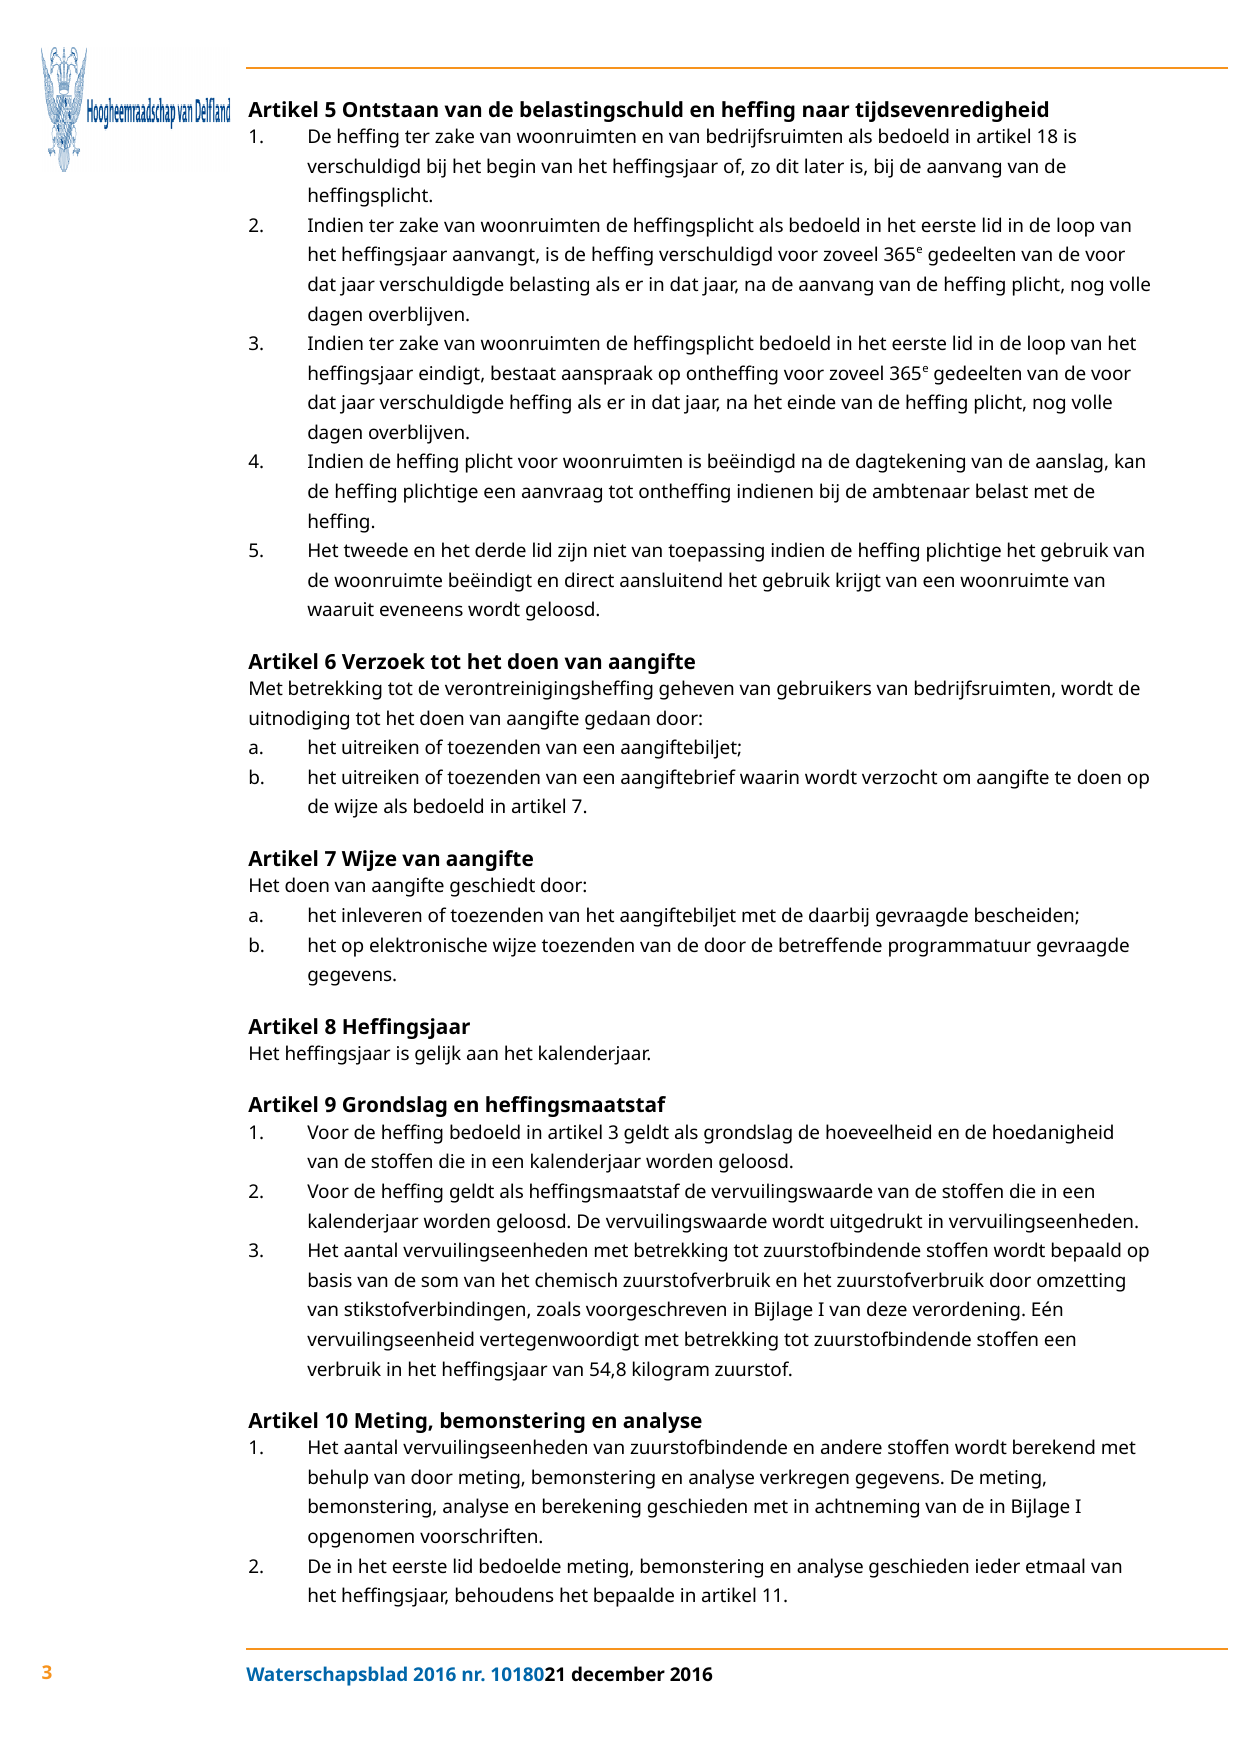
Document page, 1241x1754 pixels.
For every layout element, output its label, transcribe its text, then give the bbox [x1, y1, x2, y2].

text Artikel 7 Wijze van aangifte [248, 844, 1152, 873]
list Het aantal vervuilingseenheden van zuurstofbindende en andere stoffen wordt berekend met behulp van door meting, bemonstering en analyse verkregen gegevens. De meting, bemonstering, analyse en berekening geschieden met in achtneming van de in Bijlage I opgenomen voorschriften. [248, 1434, 1152, 1549]
list Indien de heffing plicht voor woonruimten is beëindigd na de dagtekening van de aanslag, kan de heffing plichtige een aanvraag tot ontheffing indienen bij de ambtenaar belast met de heffing. [248, 449, 1152, 533]
text Het doen van aangifte geschiedt door: [248, 873, 1152, 898]
list Indien ter zake van woonruimten de heffingsplicht bedoeld in het eerste lid in de loop van het heffingsjaar eindigt, bestaat aanspraak op ontheffing voor zoveel 365e gedeelten van de voor dat jaar verschuldigde heffing als er in dat jaar, na het einde van de heffing plicht, nog volle dagen overblijven. [248, 330, 1152, 445]
list Voor de heffing bedoeld in artikel 3 geldt als grondslag de hoeveelheid en de hoedanigheid van de stoffen die in een kalenderjaar worden geloosd. [248, 1119, 1152, 1174]
list het uitreiken of toezenden van een aangiftebrief waarin wordt verzocht om aangifte te doen op de wijze als bedoeld in artikel 7. [248, 764, 1152, 819]
text Artikel 6 Verzoek tot het doen van aangifte [248, 647, 1152, 675]
list Het aantal vervuilingseenheden met betrekking tot zuurstofbindende stoffen wordt bepaald op basis van de som van het chemisch zuurstofverbruik en het zuurstofverbruik door omzetting van stikstofverbindingen, zoals voorgeschreven in Bijlage I van deze verordening. Eén vervuilingseenheid vertegenwoordigt met betrekking tot zuurstofbindende stoffen een verbruik in het heffingsjaar van 54,8 kilogram zuurstof. [248, 1237, 1152, 1381]
list De heffing ter zake van woonruimten en van bedrijfsruimten als bedoeld in artikel 18 is verschuldigd bij het begin van het heffingsjaar of, zo dit later is, bij de aanvang van de heffingsplicht. [248, 123, 1152, 208]
text Artikel 5 Ontstaan van de belastingschuld en heffing naar tijdsevenredigheid [248, 95, 1152, 123]
list Voor de heffing geldt als heffingsmaatstaf de vervuilingswaarde van de stoffen die in een kalenderjaar worden geloosd. De vervuilingswaarde wordt uitgedrukt in vervuilingseenheden. [248, 1178, 1152, 1233]
text Artikel 10 Meting, bemonstering en analyse [248, 1406, 1152, 1434]
picture [41, 47, 231, 172]
list Het tweede en het derde lid zijn niet van toepassing indien de heffing plichtige het gebruik van de woonruimte beëindigt en direct aansluitend het gebruik krijgt van een woonruimte van waaruit eveneens wordt geloosd. [248, 537, 1152, 622]
text Artikel 9 Grondslag en heffingsmaatstaf [248, 1091, 1152, 1119]
text Artikel 8 Heffingsjaar [248, 1012, 1152, 1040]
list het uitreiken of toezenden van een aangiftebiljet; [248, 734, 1152, 760]
list Indien ter zake van woonruimten de heffingsplicht als bedoeld in het eerste lid in de loop van het heffingsjaar aanvangt, is de heffing verschuldigd voor zoveel 365e gedeelten van de voor dat jaar verschuldigde belasting als er in dat jaar, na de aanvang van de heffing plicht, nog volle dagen overblijven. [248, 212, 1152, 326]
list het op elektronische wijze toezenden van de door de betreffende programmatuur gevraagde gegevens. [248, 932, 1152, 987]
list De in het eerste lid bedoelde meting, bemonstering en analyse geschieden ieder etmaal van het heffingsjaar, behoudens het bepaalde in artikel 11. [248, 1553, 1152, 1608]
list het inleveren of toezenden van het aangiftebiljet met de daarbij gevraagde bescheiden; [248, 902, 1152, 928]
text Het heffingsjaar is gelijk aan het kalenderjaar. [248, 1040, 1152, 1066]
text Met betrekking tot de verontreinigingsheffing geheven van gebruikers van bedrijfsruimten, wordt de uitnodiging tot het doen van aangifte gedaan door: [248, 675, 1152, 731]
